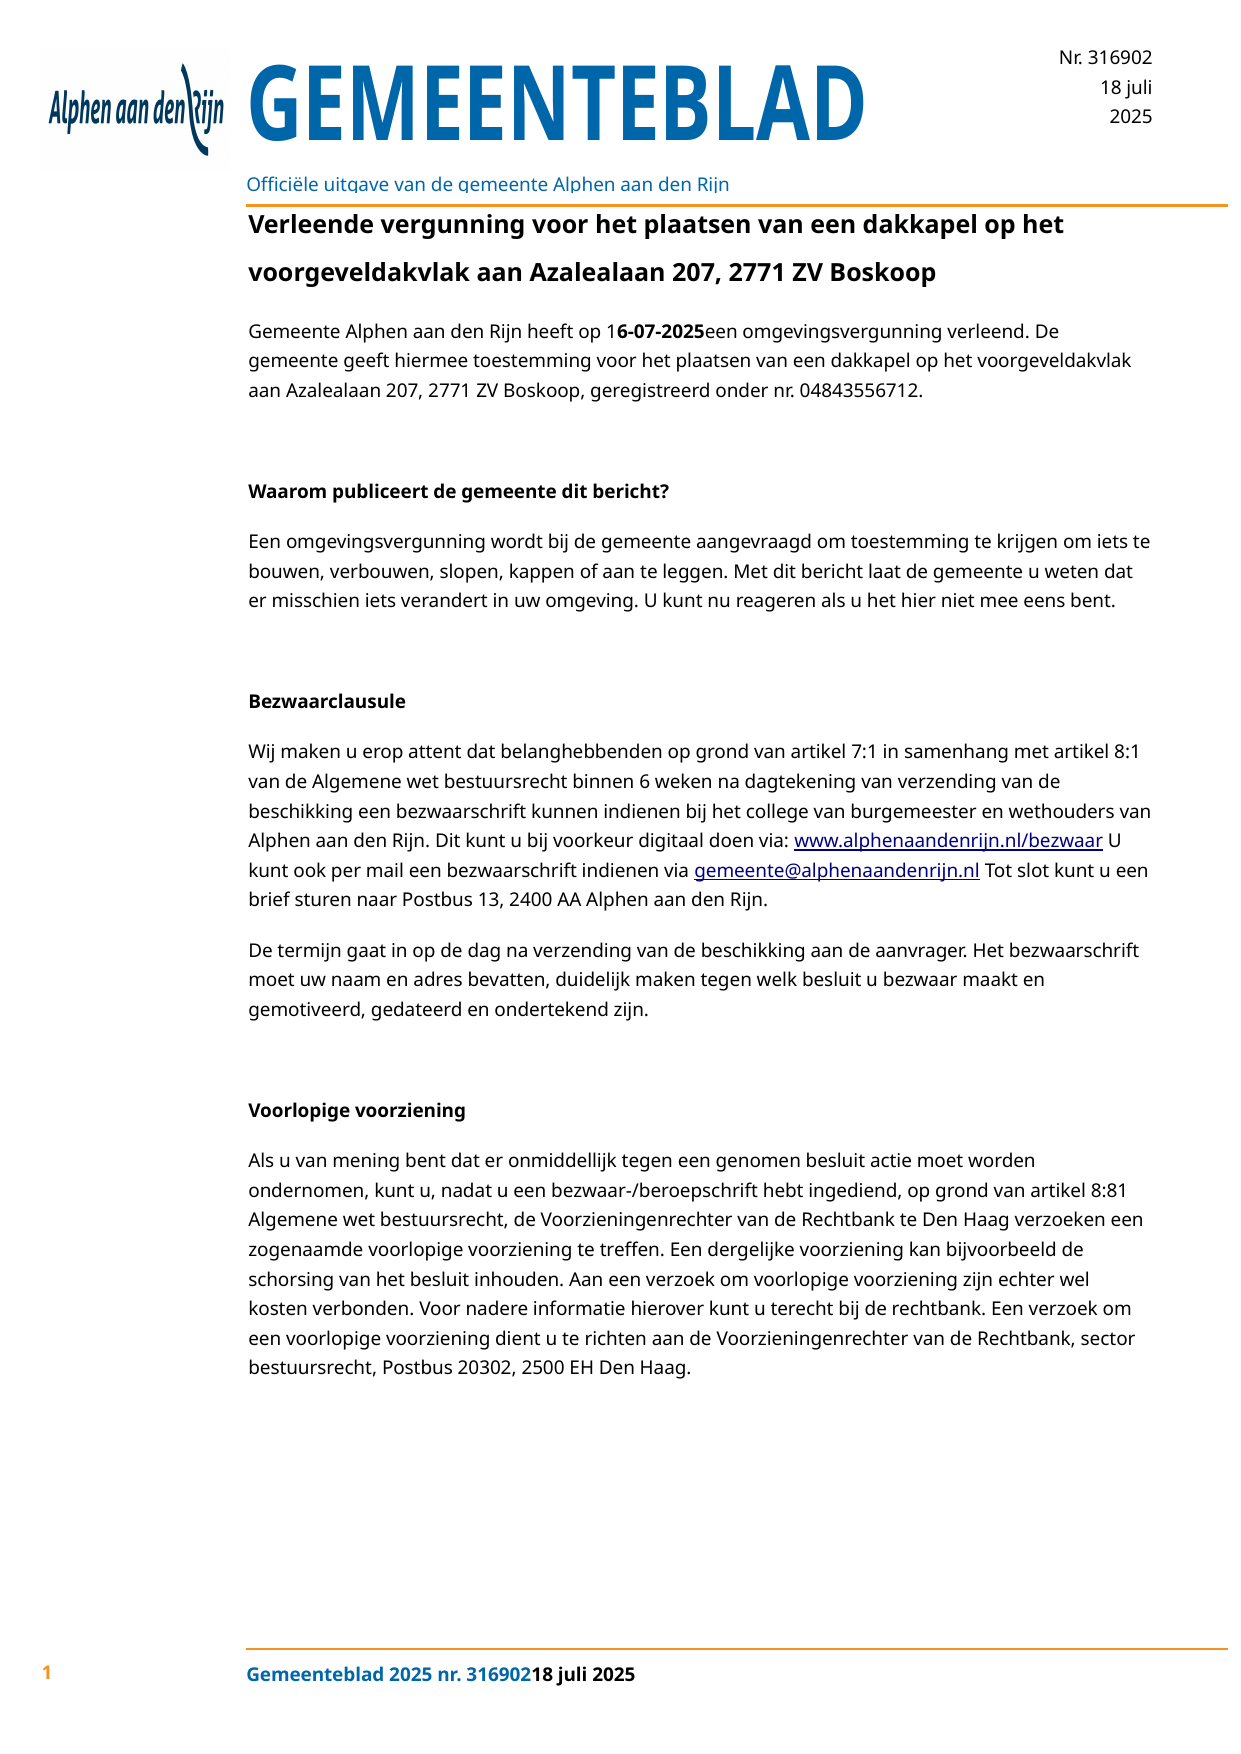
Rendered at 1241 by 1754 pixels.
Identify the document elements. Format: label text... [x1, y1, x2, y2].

text De termijn gaat in op de dag na verzending van de beschikking aan de aanvrager. Het bezwaarschrift moet uw naam en adres bevatten, duidelijk maken tegen welk besluit u bezwaar maakt en gemotiveerd, gedateerd en ondertekend zijn. [248, 937, 1152, 1022]
text Voorlopige voorziening [248, 1097, 1152, 1123]
picture [41, 47, 231, 172]
text Wij maken u erop attent dat belanghebbenden op grond van artikel 7:1 in samenhang met artikel 8:1 van de Algemene wet bestuursrecht binnen 6 weken na dagtekening van verzending van de beschikking een bezwaarschrift kunnen indienen bij het college van burgemeester en wethouders van Alphen aan den Rijn. Dit kunt u bij voorkeur digitaal doen via: www.alphenaandenrijn.nl/bezwaar U kunt ook per mail een bezwaarschrift indienen via gemeente@alphenaandenrijn.nl Tot slot kunt u een brief sturen naar Postbus 13, 2400 AA Alphen aan den Rijn. [248, 739, 1152, 912]
text Verleende vergunning voor het plaatsen van een dakkapel op het voorgeveldakvlak aan Azalealaan 207, 2771 ZV Boskoop [248, 207, 1152, 288]
text Een omgevingsvergunning wordt bij de gemeente aangevraagd om toestemming te krijgen om iets te bouwen, verbouwen, slopen, kappen of aan te leggen. Met dit bericht laat de gemeente u weten dat er misschien iets verandert in uw omgeving. U kunt nu reageren als u het hier niet mee eens bent. [248, 528, 1152, 613]
text Waarom publiceert de gemeente dit bericht? [248, 478, 1152, 504]
text Als u van mening bent dat er onmiddellijk tegen een genomen besluit actie moet worden ondernomen, kunt u, nadat u een bezwaar-/beroepschrift hebt ingediend, op grond van artikel 8:81 Algemene wet bestuursrecht, de Voorzieningenrechter van de Rechtbank te Den Haag verzoeken een zogenaamde voorlopige voorziening te treffen. Een dergelijke voorziening kan bijvoorbeeld de schorsing van het besluit inhouden. Aan een verzoek om voorlopige voorziening zijn echter wel kosten verbonden. Voor nadere informatie hierover kunt u terecht bij de rechtbank. Een verzoek om een voorlopige voorziening dient u te richten aan de Voorzieningenrechter van de Rechtbank, sector bestuursrecht, Postbus 20302, 2500 EH Den Haag. [248, 1147, 1152, 1380]
text Gemeente Alphen aan den Rijn heeft op 16-07-2025een omgevingsvergunning verleend. De gemeente geeft hiermee toestemming voor het plaatsen van een dakkapel op het voorgeveldakvlak aan Azalealaan 207, 2771 ZV Boskoop, geregistreerd onder nr. 04843556712. [248, 318, 1152, 403]
text Bezwaarclausule [248, 688, 1152, 714]
